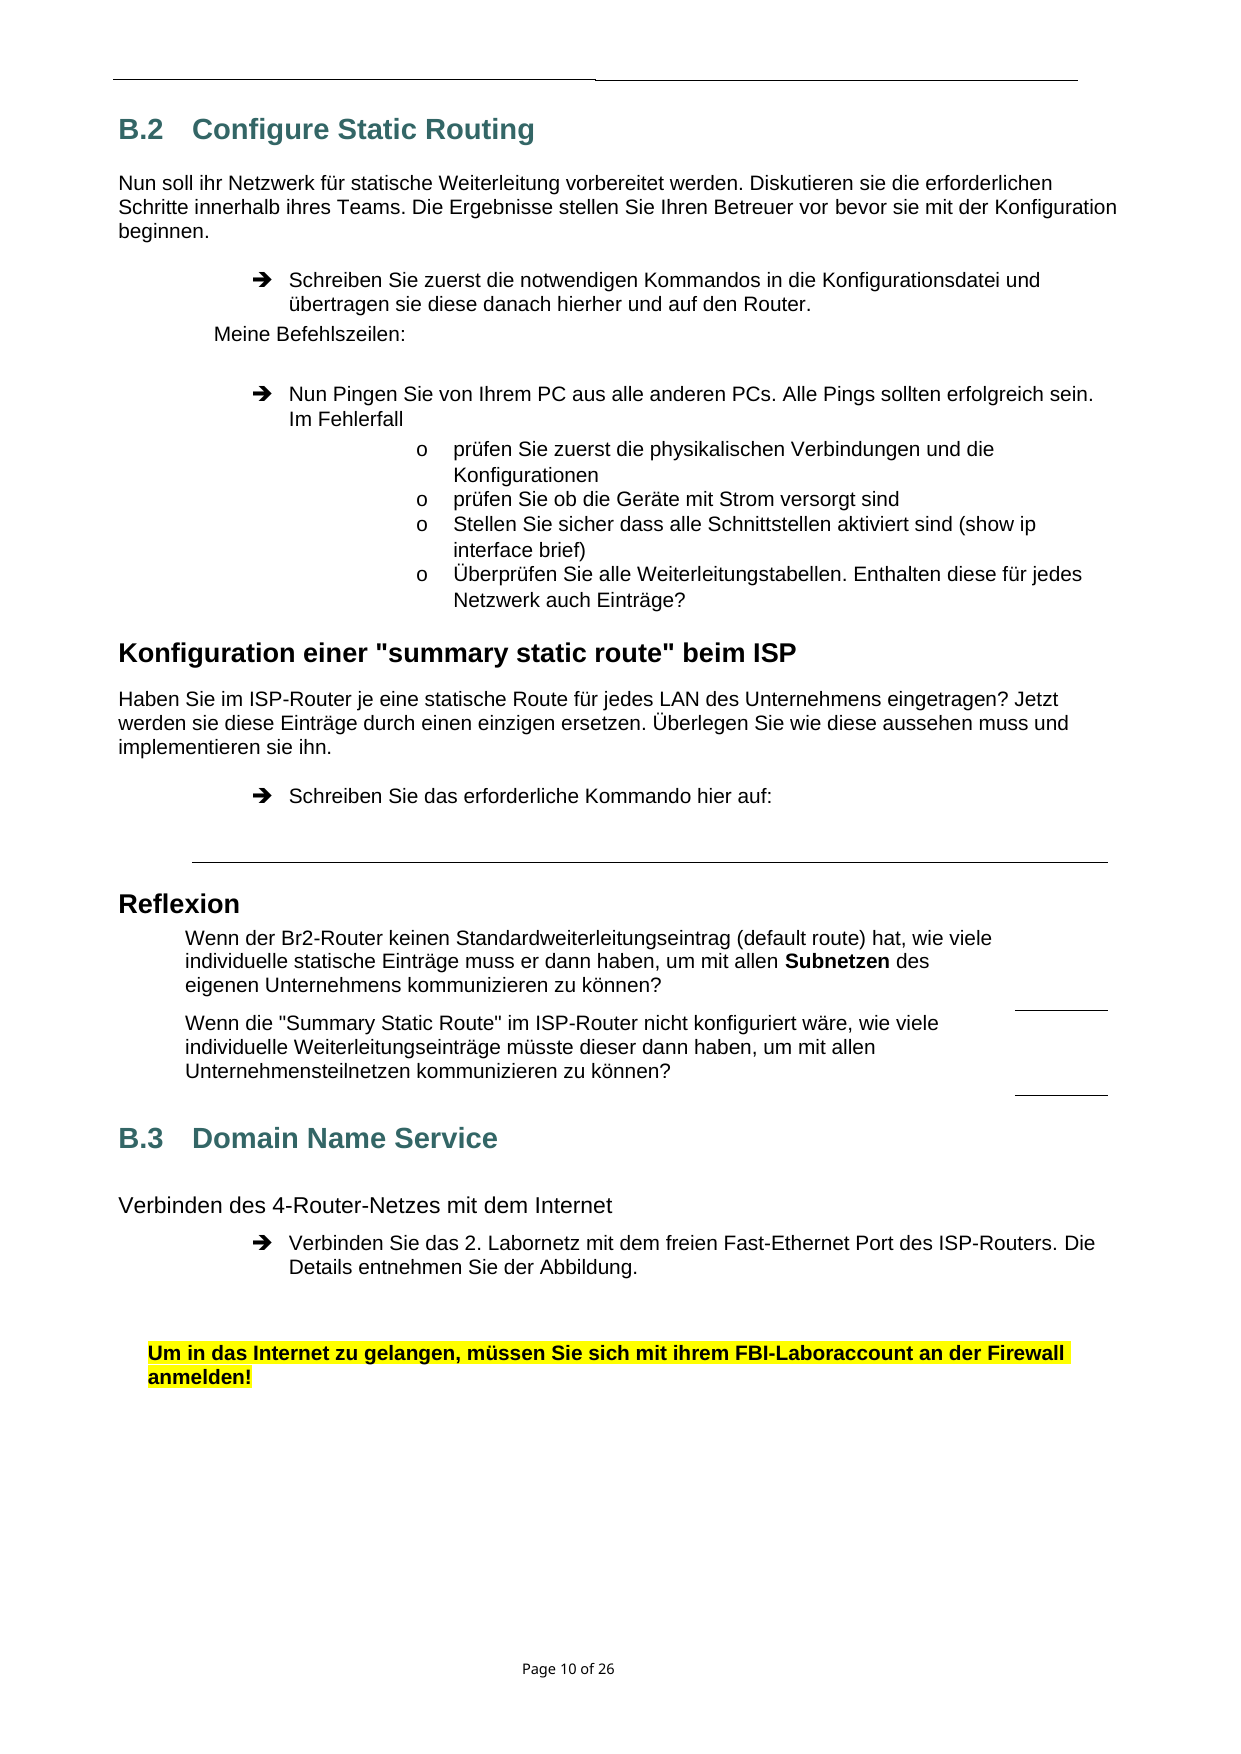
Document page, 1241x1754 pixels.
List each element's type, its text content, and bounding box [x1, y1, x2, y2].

subtitle Verbinden des 4-Router-Netzes mit dem Internet [118, 1192, 1122, 1219]
subtitle Konfiguration einer "summary static route" beim ISP [118, 637, 1122, 668]
table_header Wenn der Br2-Router keinen Standardweiterleitungseintrag (default route) hat, wie viele individuelle statische Einträge muss er dann haben, um mit allen Subnetzen des eigenen Unternehmens kommunizieren zu können? [174, 925, 1015, 1010]
list prüfen Sie ob die Geräte mit Strom versorgt sind [416, 486, 1122, 512]
text Haben Sie im ISP-Router je eine statische Route für jedes LAN des Unternehmens eingetragen? Jetzt werden sie diese Einträge durch einen einzigen ersetzen. Überlegen Sie wie diese aussehen muss und implementieren sie ihn. [118, 687, 1122, 759]
list Schreiben Sie zuerst die notwendigen Kommandos in die Konfigurationsdatei und übertragen sie diese danach hierher und auf den Router. [251, 268, 1122, 316]
list Stellen Sie sicher dass alle Schnittstellen aktiviert sind (show ip interface brief) [416, 512, 1122, 562]
subtitle Reflexion [118, 888, 1122, 919]
text Nun soll ihr Netzwerk für statische Weiterleitung vorbereitet werden. Diskutieren sie die erforderlichen Schritte innerhalb ihres Teams. Die Ergebnisse stellen Sie Ihren Betreuer vor bevor sie mit der Konfiguration beginnen. [118, 171, 1122, 243]
text Um in das Internet zu gelangen, müssen Sie sich mit ihrem FBI-Laboraccount an der Firewall anmelden! [148, 1341, 1122, 1388]
list Überprüfen Sie alle Weiterleitungstabellen. Enthalten diese für jedes Netzwerk auch Einträge? [416, 562, 1122, 612]
list Verbinden Sie das 2. Labornetz mit dem freien Fast-Ethernet Port des ISP-Routers. Die Details entnehmen Sie der Abbildung. [251, 1231, 1122, 1279]
subtitle B.2 Configure Static Routing [118, 112, 1122, 146]
subtitle B.3 Domain Name Service [118, 1121, 1122, 1155]
list Schreiben Sie das erforderliche Kommando hier auf: [251, 784, 1122, 832]
table_header [192, 838, 1108, 862]
list prüfen Sie zuerst die physikalischen Verbindungen und die Konfigurationen [416, 437, 1122, 486]
list Nun Pingen Sie von Ihrem PC aus alle anderen PCs. Alle Pings sollten erfolgreich sein. Im Fehlerfall [251, 382, 1122, 430]
table_cell [1015, 1011, 1108, 1095]
table_header [1015, 925, 1108, 1010]
table_header Meine Befehlszeilen: [202, 322, 1107, 370]
table_cell Wenn die "Summary Static Route" im ISP-Router nicht konfiguriert wäre, wie viele individuelle Weiterleitungseinträge müsste dieser dann haben, um mit allen Unternehmensteilnetzen kommunizieren zu können? [174, 1010, 1015, 1095]
